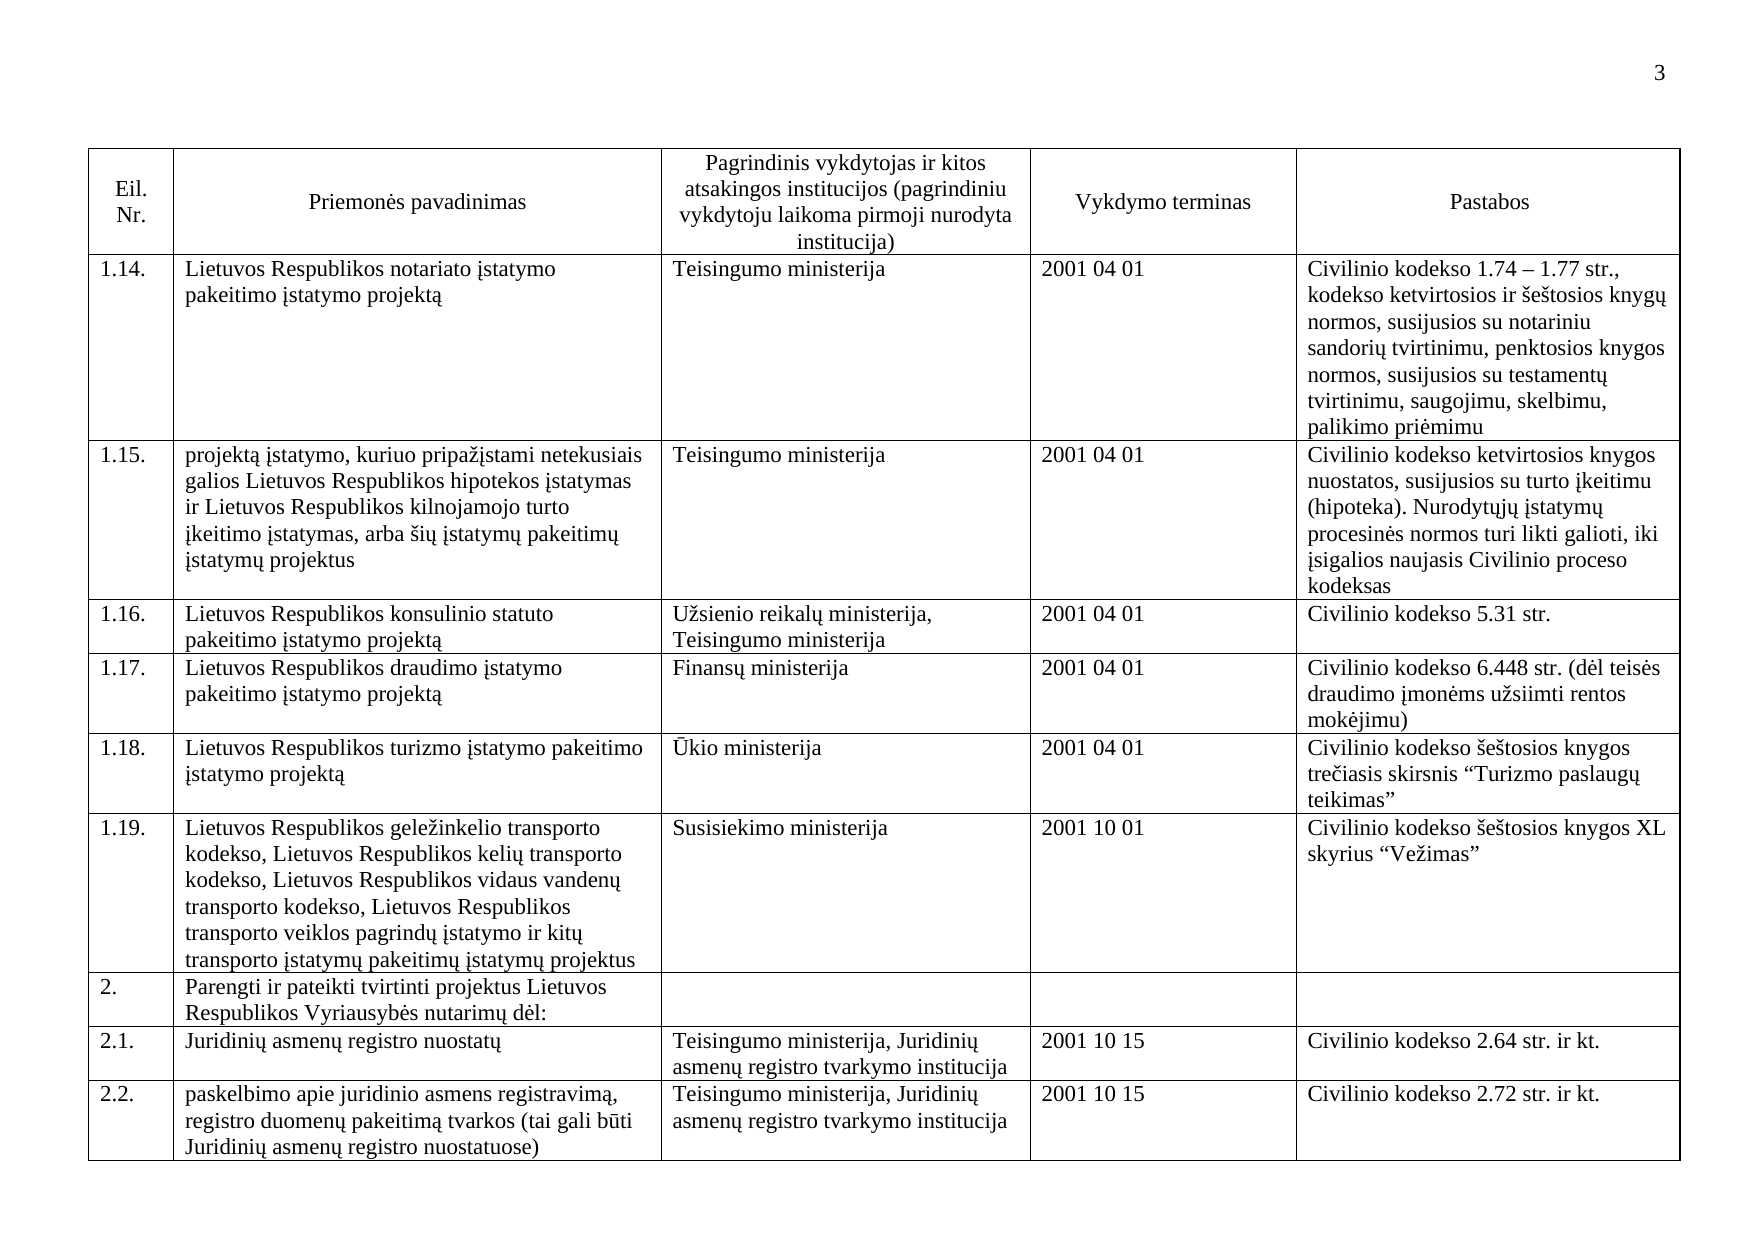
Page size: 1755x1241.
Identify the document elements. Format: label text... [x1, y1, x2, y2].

table_cell [1297, 973, 1679, 1026]
table_cell 2.2. [89, 1081, 173, 1159]
table_cell 2001 04 01 [1031, 441, 1296, 599]
table_cell Užsienio reikalų ministerija, Teisingumo ministerija [662, 600, 1030, 653]
table_cell Ūkio ministerija [662, 734, 1030, 813]
table_header Vykdymo terminas [1031, 149, 1296, 254]
table_cell 2001 10 01 [1031, 814, 1296, 972]
table_cell Civilinio kodekso šeštosios knygos XL skyrius “Vežimas” [1297, 814, 1679, 972]
table_cell 2001 10 15 [1031, 1081, 1296, 1159]
table_cell Susisiekimo ministerija [662, 814, 1030, 972]
table_cell projektą įstatymo, kuriuo pripažįstami netekusiais galios Lietuvos Respublikos hipotekos įstatymas ir Lietuvos Respublikos kilnojamojo turto įkeitimo įstatymas, arba šių įstatymų pakeitimų įstatymų projektus [174, 441, 661, 599]
table_cell 2001 04 01 [1031, 734, 1296, 813]
table_cell Teisingumo ministerija, Juridinių asmenų registro tvarkymo institucija [662, 1027, 1030, 1079]
table_cell Teisingumo ministerija, Juridinių asmenų registro tvarkymo institucija [662, 1081, 1030, 1159]
table_cell 2001 10 15 [1031, 1027, 1296, 1079]
table_cell [662, 973, 1030, 1026]
table_cell Teisingumo ministerija [662, 255, 1030, 440]
table_cell Civilinio kodekso 2.64 str. ir kt. [1297, 1027, 1679, 1079]
table_cell Lietuvos Respublikos turizmo įstatymo pakeitimo įstatymo projektą [174, 734, 661, 813]
table_cell Civilinio kodekso 2.72 str. ir kt. [1297, 1081, 1679, 1159]
table_cell 1.17. [89, 654, 173, 733]
table_cell Parengti ir pateikti tvirtinti projektus Lietuvos Respublikos Vyriausybės nutarimų dėl: [174, 973, 661, 1026]
table_cell 2001 04 01 [1031, 600, 1296, 653]
table_header Priemonės pavadinimas [174, 149, 661, 254]
table_cell 2001 04 01 [1031, 654, 1296, 733]
table_cell Civilinio kodekso ketvirtosios knygos nuostatos, susijusios su turto įkeitimu (hipoteka). Nurodytųjų įstatymų procesinės normos turi likti galioti, iki įsigalios naujasis Civilinio proceso kodeksas [1297, 441, 1679, 599]
table_cell [1031, 973, 1296, 1026]
table_cell 1.19. [89, 814, 173, 972]
table_cell 1.15. [89, 441, 173, 599]
table_cell 1.14. [89, 255, 173, 440]
table_cell Civilinio kodekso 6.448 str. (dėl teisės draudimo įmonėms užsiimti rentos mokėjimu) [1297, 654, 1679, 733]
table_cell paskelbimo apie juridinio asmens registravimą, registro duomenų pakeitimą tvarkos (tai gali būti Juridinių asmenų registro nuostatuose) [174, 1081, 661, 1159]
table_cell Civilinio kodekso 5.31 str. [1297, 600, 1679, 653]
table_cell Lietuvos Respublikos geležinkelio transporto kodekso, Lietuvos Respublikos kelių transporto kodekso, Lietuvos Respublikos vidaus vandenų transporto kodekso, Lietuvos Respublikos transporto veiklos pagrindų įstatymo ir kitų transporto įstatymų pakeitimų įstatymų projektus [174, 814, 661, 972]
table_cell 2. [89, 973, 173, 1026]
table_header Eil. Nr. [89, 149, 173, 254]
table_cell 1.16. [89, 600, 173, 653]
table_cell 2001 04 01 [1031, 255, 1296, 440]
table_cell Juridinių asmenų registro nuostatų [174, 1027, 661, 1079]
table_cell Teisingumo ministerija [662, 441, 1030, 599]
table_cell Lietuvos Respublikos draudimo įstatymo pakeitimo įstatymo projektą [174, 654, 661, 733]
table_cell Lietuvos Respublikos konsulinio statuto pakeitimo įstatymo projektą [174, 600, 661, 653]
table_cell Finansų ministerija [662, 654, 1030, 733]
table_cell Civilinio kodekso šeštosios knygos trečiasis skirsnis “Turizmo paslaugų teikimas” [1297, 734, 1679, 813]
table_cell 1.18. [89, 734, 173, 813]
table_cell Civilinio kodekso 1.74 – 1.77 str., kodekso ketvirtosios ir šeštosios knygų normos, susijusios su notariniu sandorių tvirtinimu, penktosios knygos normos, susijusios su testamentų tvirtinimu, saugojimu, skelbimu, palikimo priėmimu [1297, 255, 1679, 440]
table_cell Lietuvos Respublikos notariato įstatymo pakeitimo įstatymo projektą [174, 255, 661, 440]
table_header Pagrindinis vykdytojas ir kitos atsakingos institucijos (pagrindiniu vykdytoju laikoma pirmoji nurodyta institucija) [662, 149, 1030, 254]
table_header Pastabos [1297, 149, 1679, 254]
table_cell 2.1. [89, 1027, 173, 1079]
